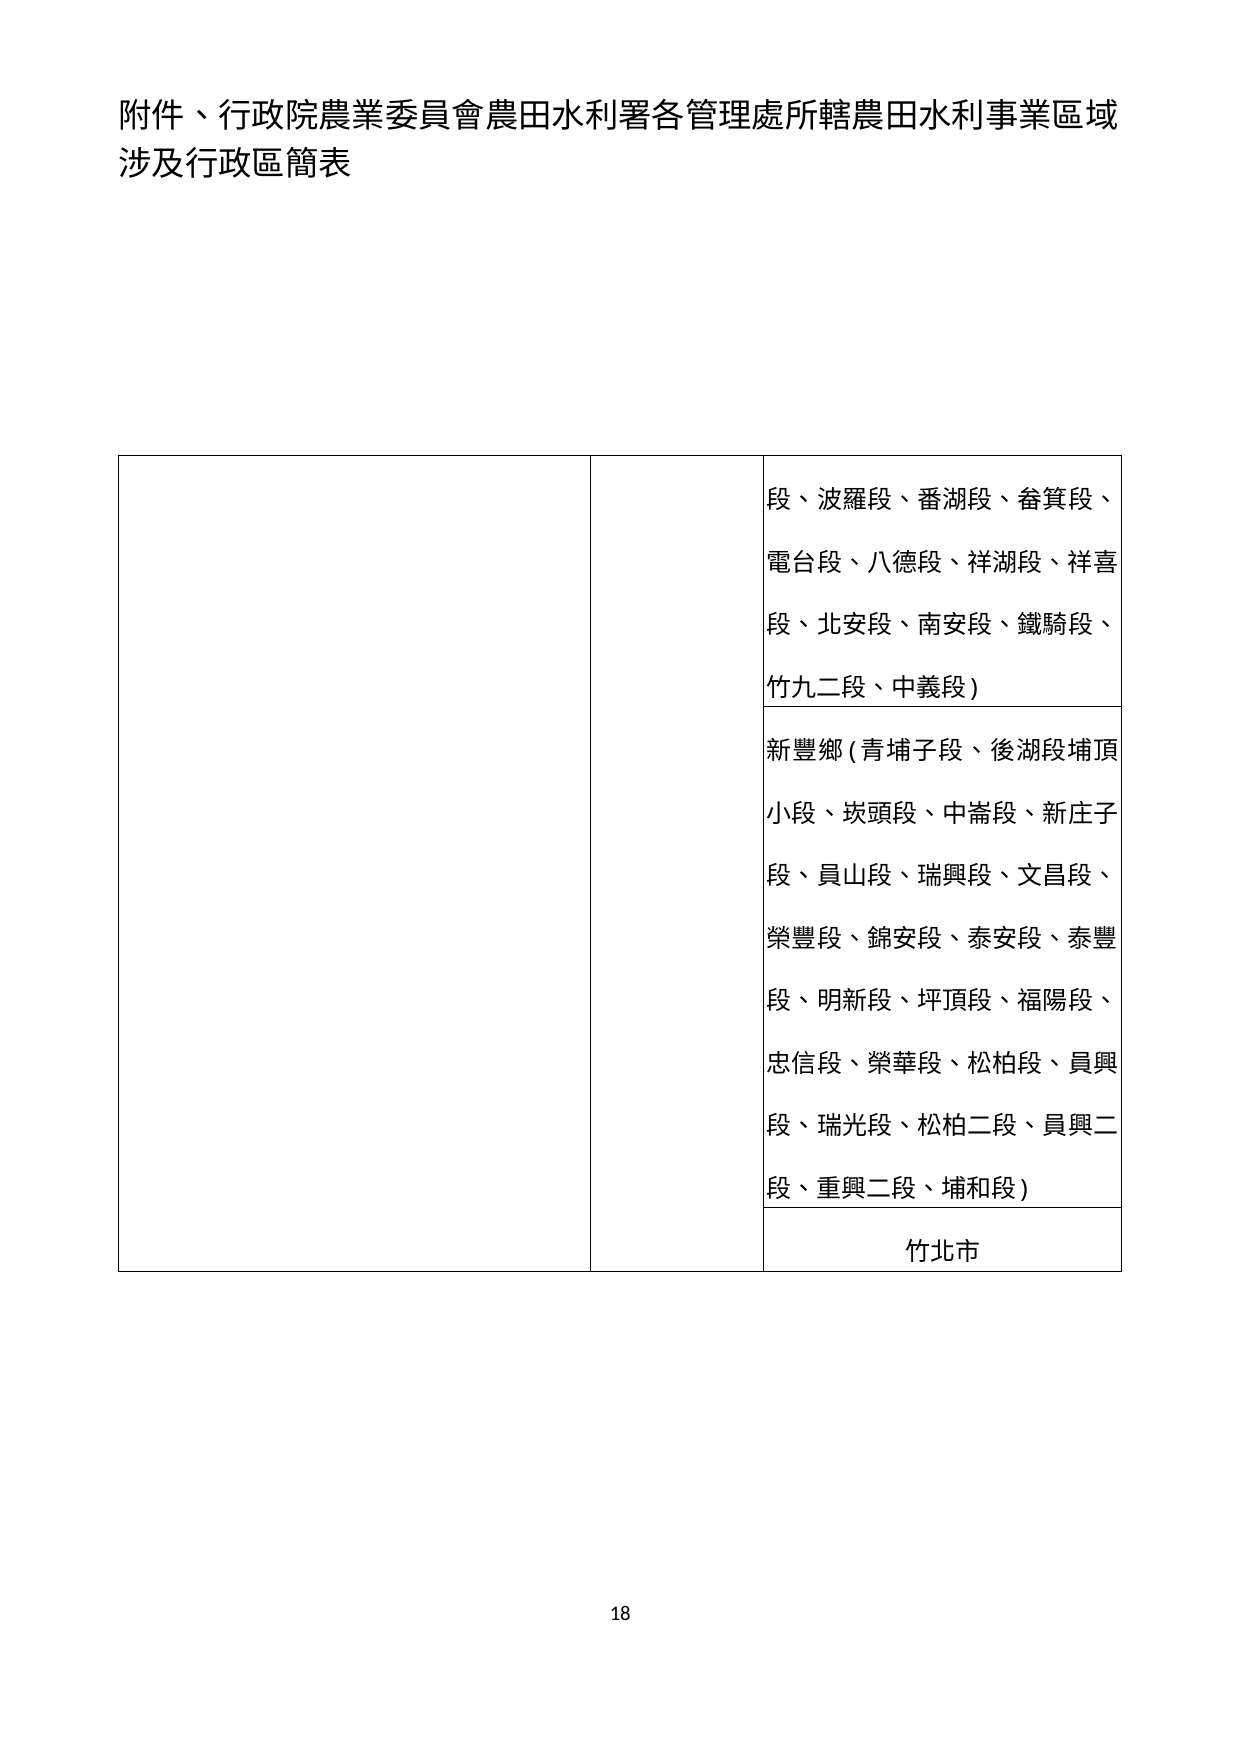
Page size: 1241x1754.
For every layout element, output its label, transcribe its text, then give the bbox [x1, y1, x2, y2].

table_cell [591, 456, 763, 1271]
table_cell 段、波羅段、番湖段、畚箕段、電台段、八德段、祥湖段、祥喜段、北安段、南安段、鐵騎段、竹九二段、中義段) [764, 456, 1121, 706]
table_cell 竹北市 [764, 1208, 1121, 1271]
table_cell 新豐鄉(青埔子段、後湖段埔頂小段、崁頭段、中崙段、新庄子段、員山段、瑞興段、文昌段、榮豐段、錦安段、泰安段、泰豐段、明新段、坪頂段、福陽段、忠信段、榮華段、松柏段、員興段、瑞光段、松柏二段、員興二段、重興二段、埔和段) [764, 707, 1121, 1207]
table_cell [119, 456, 590, 1271]
